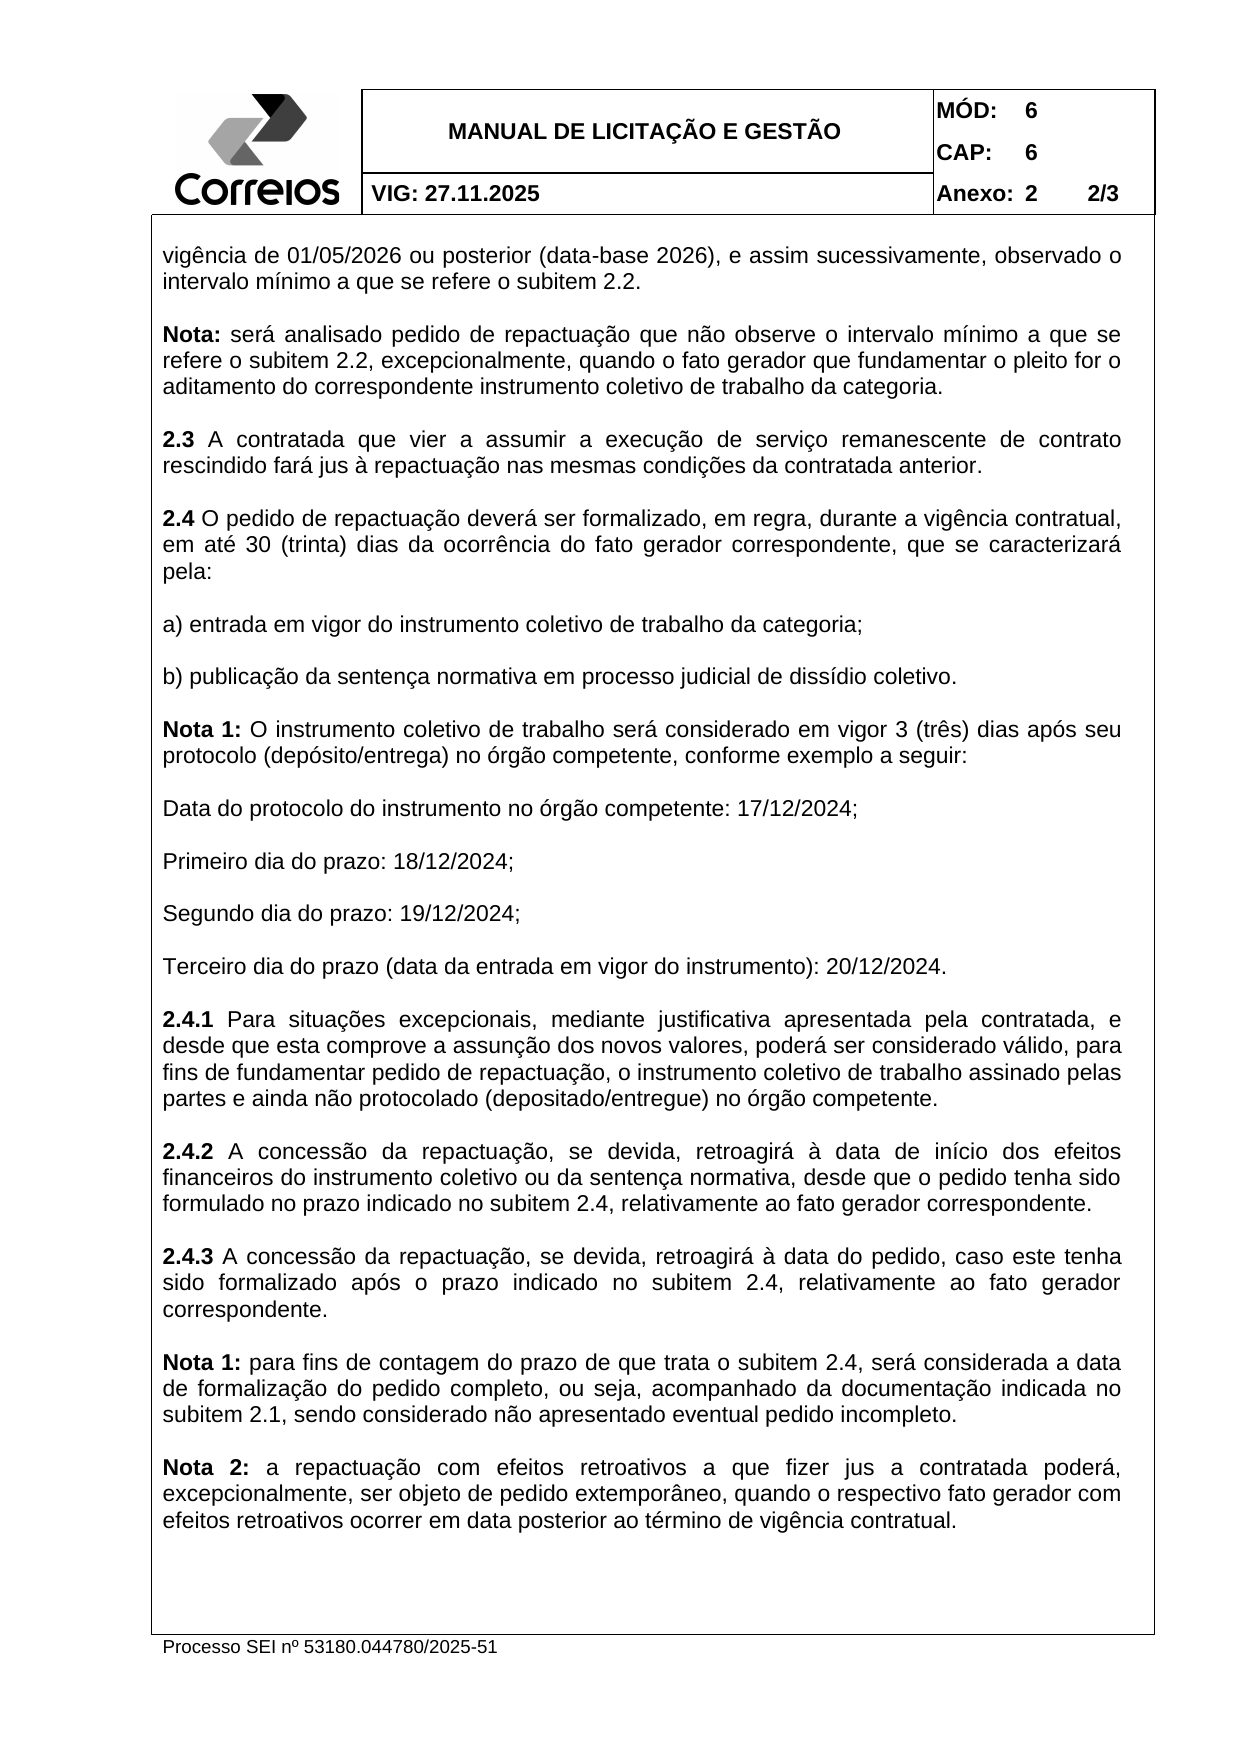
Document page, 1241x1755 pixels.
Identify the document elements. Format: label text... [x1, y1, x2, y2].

text Nota 2: a repactuação com efeitos retroativos a que fizer jus a contratada poderá, excepcionalmente, ser objeto de pedido extemporâneo, quando o respectivo fato gerador com efeitos retroativos ocorrer em data posterior ao término de vigência contratual. [162, 1454, 1122, 1533]
text vigência de 01/05/2026 ou posterior (data‑base 2026), e assim sucessivamente, observado o intervalo mínimo a que se refere o subitem 2.2. [162, 242, 1122, 294]
text 2.4.2 A concessão da repactuação, se devida, retroagirá à data de início dos efeitos financeiros do instrumento coletivo ou da sentença normativa, desde que o pedido tenha sido formulado no prazo indicado no subitem 2.4, relativamente ao fato gerador correspondente. [162, 1138, 1122, 1217]
text b) publicação da sentença normativa em processo judicial de dissídio coletivo. [162, 663, 1122, 689]
text Nota: será analisado pedido de repactuação que não observe o intervalo mínimo a que se refere o subitem 2.2, excepcionalmente, quando o fato gerador que fundamentar o pleito for o aditamento do correspondente instrumento coletivo de trabalho da categoria. [162, 321, 1122, 400]
text Primeiro dia do prazo: 18/12/2024; [162, 848, 1122, 874]
text Nota 1: para fins de contagem do prazo de que trata o subitem 2.4, será considerada a data de formalização do pedido completo, ou seja, acompanhado da documentação indicada no subitem 2.1, sendo considerado não apresentado eventual pedido incompleto. [162, 1348, 1122, 1427]
text Segundo dia do prazo: 19/12/2024; [162, 900, 1122, 927]
text 2.4 O pedido de repactuação deverá ser formalizado, em regra, durante a vigência contratual, em até 30 (trinta) dias da ocorrência do fato gerador correspondente, que se caracterizará pela: [162, 505, 1122, 584]
text Terceiro dia do prazo (data da entrada em vigor do instrumento): 20/12/2024. [162, 953, 1122, 979]
text 2.4.1 Para situações excepcionais, mediante justificativa apresentada pela contratada, e desde que esta comprove a assunção dos novos valores, poderá ser considerado válido, para fins de fundamentar pedido de repactuação, o instrumento coletivo de trabalho assinado pelas partes e ainda não protocolado (depositado/entregue) no órgão competente. [162, 1006, 1122, 1111]
text 2.3 A contratada que vier a assumir a execução de serviço remanescente de contrato rescindido fará jus à repactuação nas mesmas condições da contratada anterior. [162, 426, 1122, 479]
text 2.4.3 A concessão da repactuação, se devida, retroagirá à data do pedido, caso este tenha sido formalizado após o prazo indicado no subitem 2.4, relativamente ao fato gerador correspondente. [162, 1243, 1122, 1322]
text Data do protocolo do instrumento no órgão competente: 17/12/2024; [162, 795, 1122, 821]
text a) entrada em vigor do instrumento coletivo de trabalho da categoria; [162, 611, 1122, 637]
text Nota 1: O instrumento coletivo de trabalho será considerado em vigor 3 (três) dias após seu protocolo (depósito/entrega) no órgão competente, conforme exemplo a seguir: [162, 716, 1122, 769]
